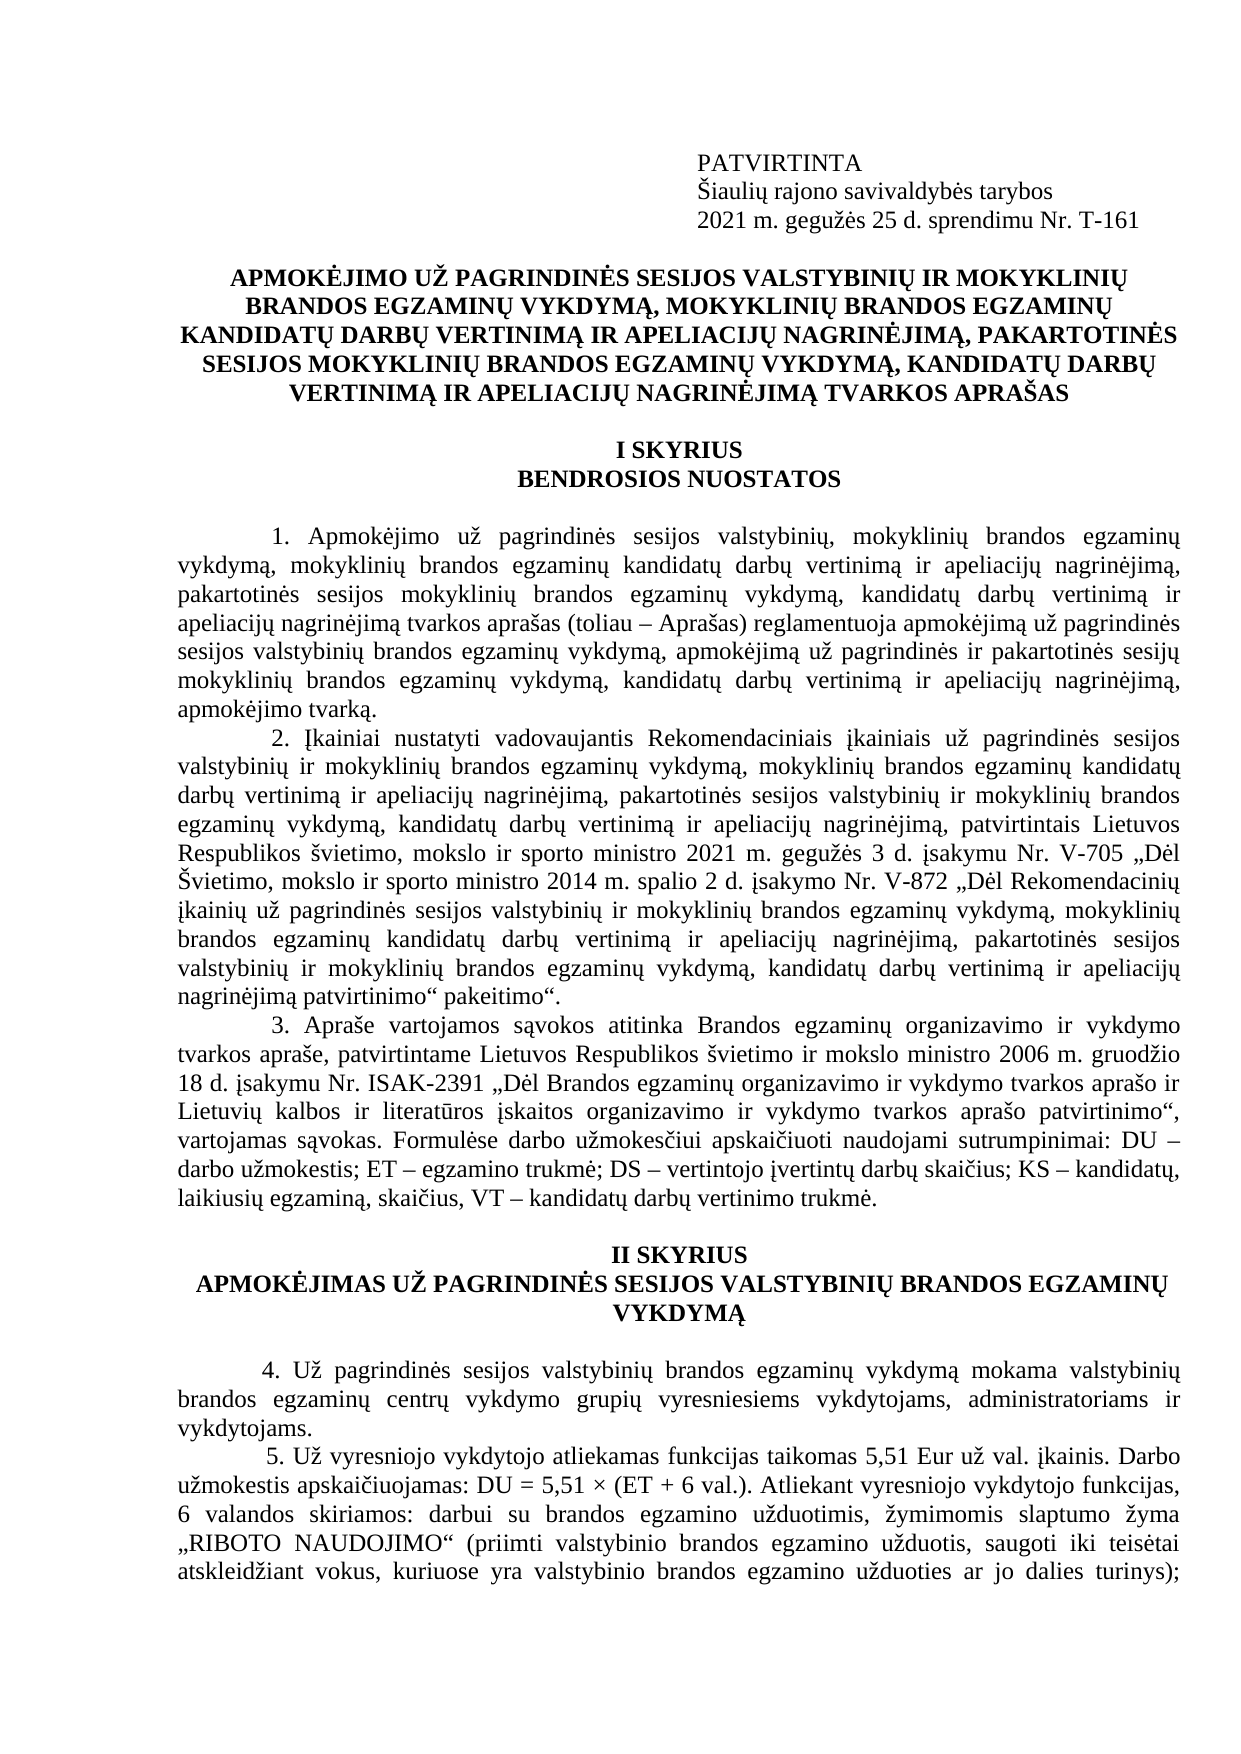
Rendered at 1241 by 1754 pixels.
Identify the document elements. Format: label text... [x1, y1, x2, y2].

text 4. Už pagrindinės sesijos valstybinių brandos egzaminų vykdymą mokama valstybinių brandos egzaminų centrų vykdymo grupių vyresniesiems vykdytojams, administratoriams ir vykdytojams. [177, 1355, 1181, 1441]
text BENDROSIOS NUOSTATOS [177, 464, 1181, 493]
text 3. Apraše vartojamos sąvokos atitinka Brandos egzaminų organizavimo ir vykdymo tvarkos apraše, patvirtintame Lietuvos Respublikos švietimo ir mokslo ministro 2006 m. gruodžio 18 d. įsakymu Nr. ISAK-2391 „Dėl Brandos egzaminų organizavimo ir vykdymo tvarkos aprašo ir Lietuvių kalbos ir literatūros įskaitos organizavimo ir vykdymo tvarkos aprašo patvirtinimo“, vartojamas sąvokas. Formulėse darbo užmokesčiui apskaičiuoti naudojami sutrumpinimai: DU – darbo užmokestis; ET – egzamino trukmė; DS – vertintojo įvertintų darbų skaičius; KS – kandidatų, laikiusių egzaminą, skaičius, VT – kandidatų darbų vertinimo trukmė. [177, 1010, 1181, 1211]
text 2. Įkainiai nustatyti vadovaujantis Rekomendaciniais įkainiais už pagrindinės sesijos valstybinių ir mokyklinių brandos egzaminų vykdymą, mokyklinių brandos egzaminų kandidatų darbų vertinimą ir apeliacijų nagrinėjimą, pakartotinės sesijos valstybinių ir mokyklinių brandos egzaminų vykdymą, kandidatų darbų vertinimą ir apeliacijų nagrinėjimą, patvirtintais Lietuvos Respublikos švietimo, mokslo ir sporto ministro 2021 m. gegužės 3 d. įsakymu Nr. V-705 „Dėl Švietimo, mokslo ir sporto ministro 2014 m. spalio 2 d. įsakymo Nr. V-872 „Dėl Rekomendacinių įkainių už pagrindinės sesijos valstybinių ir mokyklinių brandos egzaminų vykdymą, mokyklinių brandos egzaminų kandidatų darbų vertinimą ir apeliacijų nagrinėjimą, pakartotinės sesijos valstybinių ir mokyklinių brandos egzaminų vykdymą, kandidatų darbų vertinimą ir apeliacijų nagrinėjimą patvirtinimo“ pakeitimo“. [177, 723, 1181, 1010]
text PATVIRTINTA [697, 148, 1181, 176]
text II SKYRIUS [177, 1240, 1181, 1269]
text I SKYRIUS [177, 435, 1181, 464]
text Šiaulių rajono savivaldybės tarybos [697, 176, 1181, 205]
text 5. Už vyresniojo vykdytojo atliekamas funkcijas taikomas 5,51 Eur už val. įkainis. Darbo užmokestis apskaičiuojamas: DU = 5,51 × (ET + 6 val.). Atliekant vyresniojo vykdytojo funkcijas, 6 valandos skiriamos: darbui su brandos egzamino užduotimis, žymimomis slaptumo žyma „RIBOTO NAUDOJIMO“ (priimti valstybinio brandos egzamino užduotis, saugoti iki teisėtai atskleidžiant vokus, kuriuose yra valstybinio brandos egzamino užduoties ar jo dalies turinys); [177, 1441, 1181, 1585]
text APMOKĖJIMO UŽ PAGRINDINĖS SESIJOS VALSTYBINIŲ IR MOKYKLINIŲ BRANDOS EGZAMINŲ VYKDYMĄ, MOKYKLINIŲ BRANDOS EGZAMINŲ KANDIDATŲ DARBŲ VERTINIMĄ IR APELIACIJŲ NAGRINĖJIMĄ, PAKARTOTINĖS SESIJOS MOKYKLINIŲ BRANDOS EGZAMINŲ VYKDYMĄ, KANDIDATŲ DARBŲ VERTINIMĄ IR APELIACIJŲ NAGRINĖJIMĄ TVARKOS APRAŠAS [177, 263, 1181, 406]
text 1. Apmokėjimo už pagrindinės sesijos valstybinių, mokyklinių brandos egzaminų vykdymą, mokyklinių brandos egzaminų kandidatų darbų vertinimą ir apeliacijų nagrinėjimą, pakartotinės sesijos mokyklinių brandos egzaminų vykdymą, kandidatų darbų vertinimą ir apeliacijų nagrinėjimą tvarkos aprašas (toliau – Aprašas) reglamentuoja apmokėjimą už pagrindinės sesijos valstybinių brandos egzaminų vykdymą, apmokėjimą už pagrindinės ir pakartotinės sesijų mokyklinių brandos egzaminų vykdymą, kandidatų darbų vertinimą ir apeliacijų nagrinėjimą, apmokėjimo tvarką. [177, 521, 1181, 723]
text 2021 m. gegužės 25 d. sprendimu Nr. T-161 [697, 205, 1181, 234]
text APMOKĖJIMAS UŽ PAGRINDINĖS SESIJOS VALSTYBINIŲ BRANDOS EGZAMINŲ VYKDYMĄ [177, 1269, 1181, 1326]
